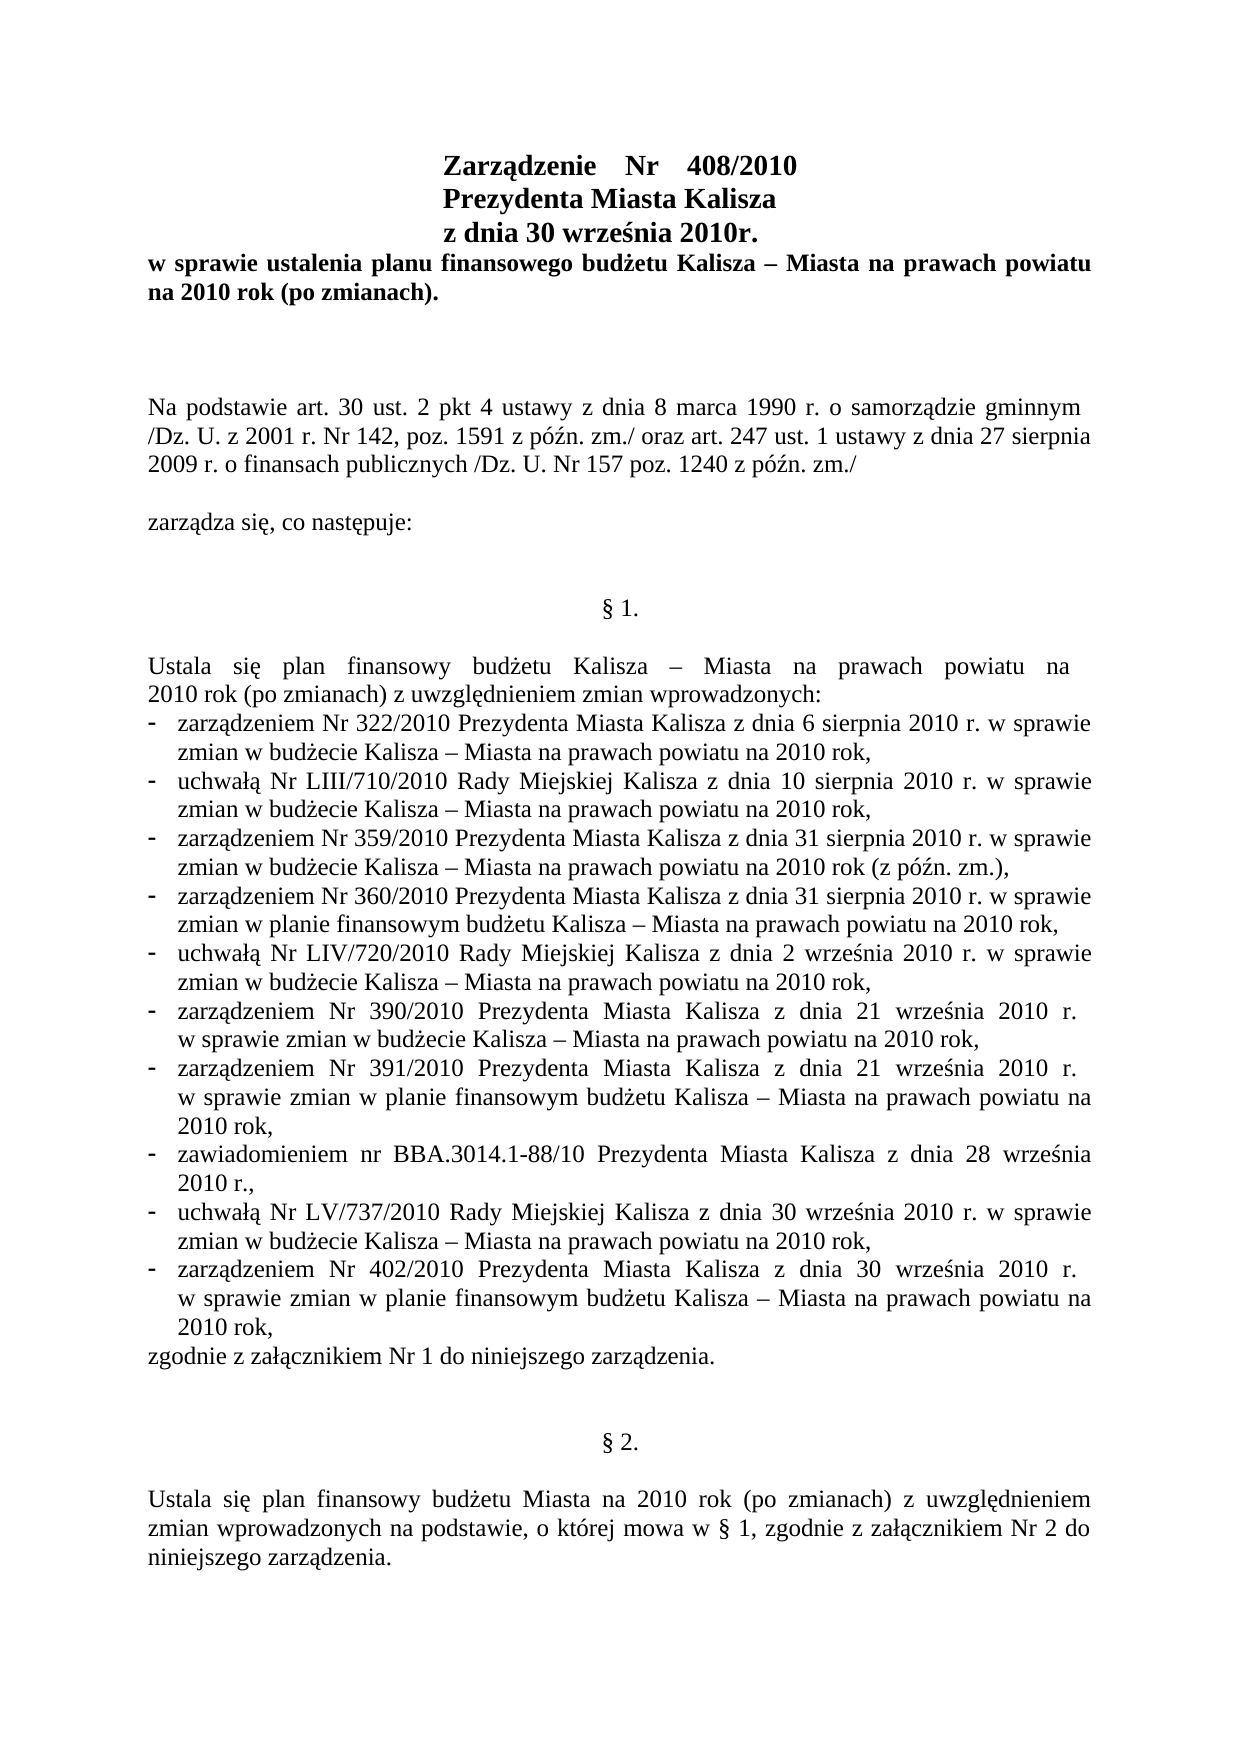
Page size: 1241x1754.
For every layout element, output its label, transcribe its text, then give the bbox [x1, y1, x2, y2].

text Ustala się plan finansowy budżetu Kalisza – Miasta na prawach powiatu na 2010 rok (po zmianach) z uwzględnieniem zmian wprowadzonych: [148, 651, 1092, 708]
text zgodnie z załącznikiem Nr 1 do niniejszego zarządzenia. [148, 1341, 1092, 1369]
text w sprawie ustalenia planu finansowego budżetu Kalisza – Miasta na prawach powiatu na 2010 rok (po zmianach). [148, 248, 1092, 306]
list zarządzeniem Nr 322/2010 Prezydenta Miasta Kalisza z dnia 6 sierpnia 2010 r. w sprawie zmian w budżecie Kalisza – Miasta na prawach powiatu na 2010 rok, [148, 708, 1092, 766]
text Ustala się plan finansowy budżetu Miasta na 2010 rok (po zmianach) z uwzględnieniem zmian wprowadzonych na podstawie, o której mowa w § 1, zgodnie z załącznikiem Nr 2 do niniejszego zarządzenia. [148, 1484, 1092, 1571]
text zarządza się, co następuje: [148, 507, 1092, 536]
list zarządzeniem Nr 390/2010 Prezydenta Miasta Kalisza z dnia 21 września 2010 r. w sprawie zmian w budżecie Kalisza – Miasta na prawach powiatu na 2010 rok, [148, 996, 1092, 1053]
text z dnia 30 września 2010r. [443, 215, 916, 248]
text § 2. [148, 1427, 1092, 1456]
list zawiadomieniem nr BBA.3014.1-88/10 Prezydenta Miasta Kalisza z dnia 28 września 2010 r., [148, 1139, 1092, 1197]
text Na podstawie art. 30 ust. 2 pkt 4 ustawy z dnia 8 marca 1990 r. o samorządzie gminnym /Dz. U. z 2001 r. Nr 142, poz. 1591 z późn. zm./ oraz art. 247 ust. 1 ustawy z dnia 27 sierpnia 2009 r. o finansach publicznych /Dz. U. Nr 157 poz. 1240 z późn. zm./ [148, 392, 1092, 478]
text Zarządzenie Nr 408/2010 Prezydenta Miasta Kalisza [443, 148, 797, 215]
list uchwałą Nr LIII/710/2010 Rady Miejskiej Kalisza z dnia 10 sierpnia 2010 r. w sprawie zmian w budżecie Kalisza – Miasta na prawach powiatu na 2010 rok, [148, 766, 1092, 823]
list zarządzeniem Nr 402/2010 Prezydenta Miasta Kalisza z dnia 30 września 2010 r. w sprawie zmian w planie finansowym budżetu Kalisza – Miasta na prawach powiatu na 2010 rok, [148, 1254, 1092, 1341]
list uchwałą Nr LV/737/2010 Rady Miejskiej Kalisza z dnia 30 września 2010 r. w sprawie zmian w budżecie Kalisza – Miasta na prawach powiatu na 2010 rok, [148, 1197, 1092, 1254]
list zarządzeniem Nr 391/2010 Prezydenta Miasta Kalisza z dnia 21 września 2010 r. w sprawie zmian w planie finansowym budżetu Kalisza – Miasta na prawach powiatu na 2010 rok, [148, 1053, 1092, 1139]
list uchwałą Nr LIV/720/2010 Rady Miejskiej Kalisza z dnia 2 września 2010 r. w sprawie zmian w budżecie Kalisza – Miasta na prawach powiatu na 2010 rok, [148, 938, 1092, 996]
text § 1. [148, 593, 1092, 622]
list zarządzeniem Nr 359/2010 Prezydenta Miasta Kalisza z dnia 31 sierpnia 2010 r. w sprawie zmian w budżecie Kalisza – Miasta na prawach powiatu na 2010 rok (z późn. zm.), [148, 823, 1092, 881]
list zarządzeniem Nr 360/2010 Prezydenta Miasta Kalisza z dnia 31 sierpnia 2010 r. w sprawie zmian w planie finansowym budżetu Kalisza – Miasta na prawach powiatu na 2010 rok, [148, 881, 1092, 938]
